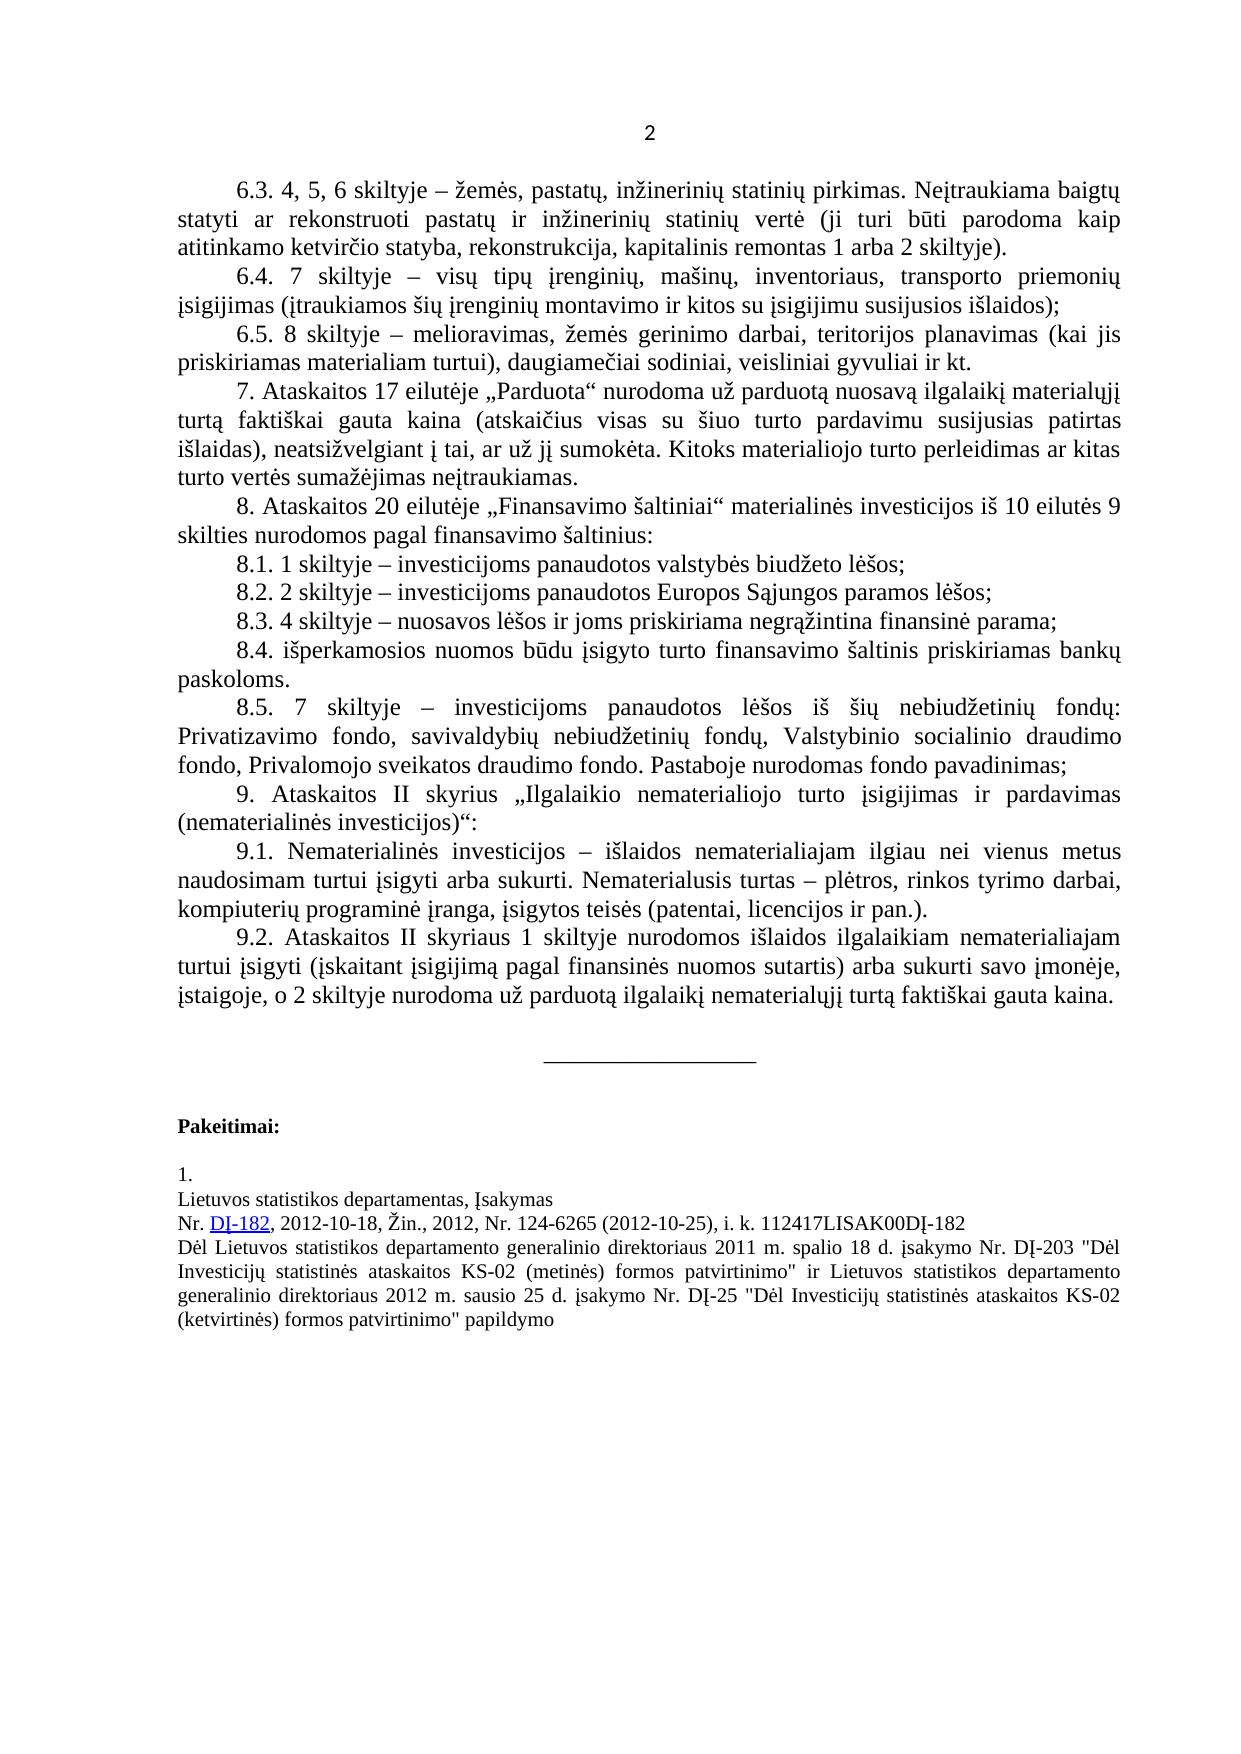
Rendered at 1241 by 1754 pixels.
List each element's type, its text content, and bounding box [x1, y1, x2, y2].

text 1. [177, 1162, 1122, 1186]
text 7. Ataskaitos 17 eilutėje „Parduota“ nurodoma už parduotą nuosavą ilgalaikį materialųjį turtą faktiškai gauta kaina (atskaičius visas su šiuo turto pardavimu susijusias patirtas išlaidas), neatsižvelgiant į tai, ar už jį sumokėta. Kitoks materialiojo turto perleidimas ar kitas turto vertės sumažėjimas neįtraukiamas. [177, 376, 1122, 491]
text 8.5. 7 skiltyje – investicijoms panaudotos lėšos iš šių nebiudžetinių fondų: Privatizavimo fondo, savivaldybių nebiudžetinių fondų, Valstybinio socialinio draudimo fondo, Privalomojo sveikatos draudimo fondo. Pastaboje nurodomas fondo pavadinimas; [177, 692, 1122, 779]
text 8. Ataskaitos 20 eilutėje „Finansavimo šaltiniai“ materialinės investicijos iš 10 eilutės 9 skilties nurodomos pagal finansavimo šaltinius: [177, 491, 1122, 549]
text 6.3. 4, 5, 6 skiltyje – žemės, pastatų, inžinerinių statinių pirkimas. Neįtraukiama baigtų statyti ar rekonstruoti pastatų ir inžinerinių statinių vertė (ji turi būti parodoma kaip atitinkamo ketvirčio statyba, rekonstrukcija, kapitalinis remontas 1 arba 2 skiltyje). [177, 175, 1122, 261]
text Lietuvos statistikos departamentas, Įsakymas [177, 1186, 1122, 1211]
text 8.2. 2 skiltyje – investicijoms panaudotos Europos Sąjungos paramos lėšos; [177, 577, 1122, 606]
text 9.1. Nematerialinės investicijos – išlaidos nematerialiajam ilgiau nei vienus metus naudosimam turtui įsigyti arba sukurti. Nematerialusis turtas – plėtros, rinkos tyrimo darbai, kompiuterių programinė įranga, įsigytos teisės (patentai, licencijos ir pan.). [177, 836, 1122, 922]
text Pakeitimai: [177, 1114, 1122, 1138]
text Nr. DĮ-182, 2012-10-18, Žin., 2012, Nr. 124-6265 (2012-10-25), i. k. 112417LISAK00DĮ-182 [177, 1211, 1122, 1234]
text 8.1. 1 skiltyje – investicijoms panaudotos valstybės biudžeto lėšos; [177, 549, 1122, 577]
text 8.3. 4 skiltyje – nuosavos lėšos ir joms priskiriama negrąžintina finansinė parama; [177, 606, 1122, 635]
text 6.5. 8 skiltyje – melioravimas, žemės gerinimo darbai, teritorijos planavimas (kai jis priskiriamas materialiam turtui), daugiamečiai sodiniai, veisliniai gyvuliai ir kt. [177, 319, 1122, 376]
text _________________ [177, 1037, 1122, 1066]
text 8.4. išperkamosios nuomos būdu įsigyto turto finansavimo šaltinis priskiriamas bankų paskoloms. [177, 635, 1122, 692]
text Dėl Lietuvos statistikos departamento generalinio direktoriaus 2011 m. spalio 18 d. įsakymo Nr. DĮ-203 "Dėl Investicijų statistinės ataskaitos KS-02 (metinės) formos patvirtinimo" ir Lietuvos statistikos departamento generalinio direktoriaus 2012 m. sausio 25 d. įsakymo Nr. DĮ-25 "Dėl Investicijų statistinės ataskaitos KS-02 (ketvirtinės) formos patvirtinimo" papildymo [177, 1234, 1122, 1331]
text 9.2. Ataskaitos II skyriaus 1 skiltyje nurodomos išlaidos ilgalaikiam nematerialiajam turtui įsigyti (įskaitant įsigijimą pagal finansinės nuomos sutartis) arba sukurti savo įmonėje, įstaigoje, o 2 skiltyje nurodoma už parduotą ilgalaikį nematerialųjį turtą faktiškai gauta kaina. [177, 922, 1122, 1009]
text 9. Ataskaitos II skyrius „Ilgalaikio nematerialiojo turto įsigijimas ir pardavimas (nematerialinės investicijos)“: [177, 779, 1122, 836]
text 6.4. 7 skiltyje – visų tipų įrenginių, mašinų, inventoriaus, transporto priemonių įsigijimas (įtraukiamos šių įrenginių montavimo ir kitos su įsigijimu susijusios išlaidos); [177, 261, 1122, 319]
